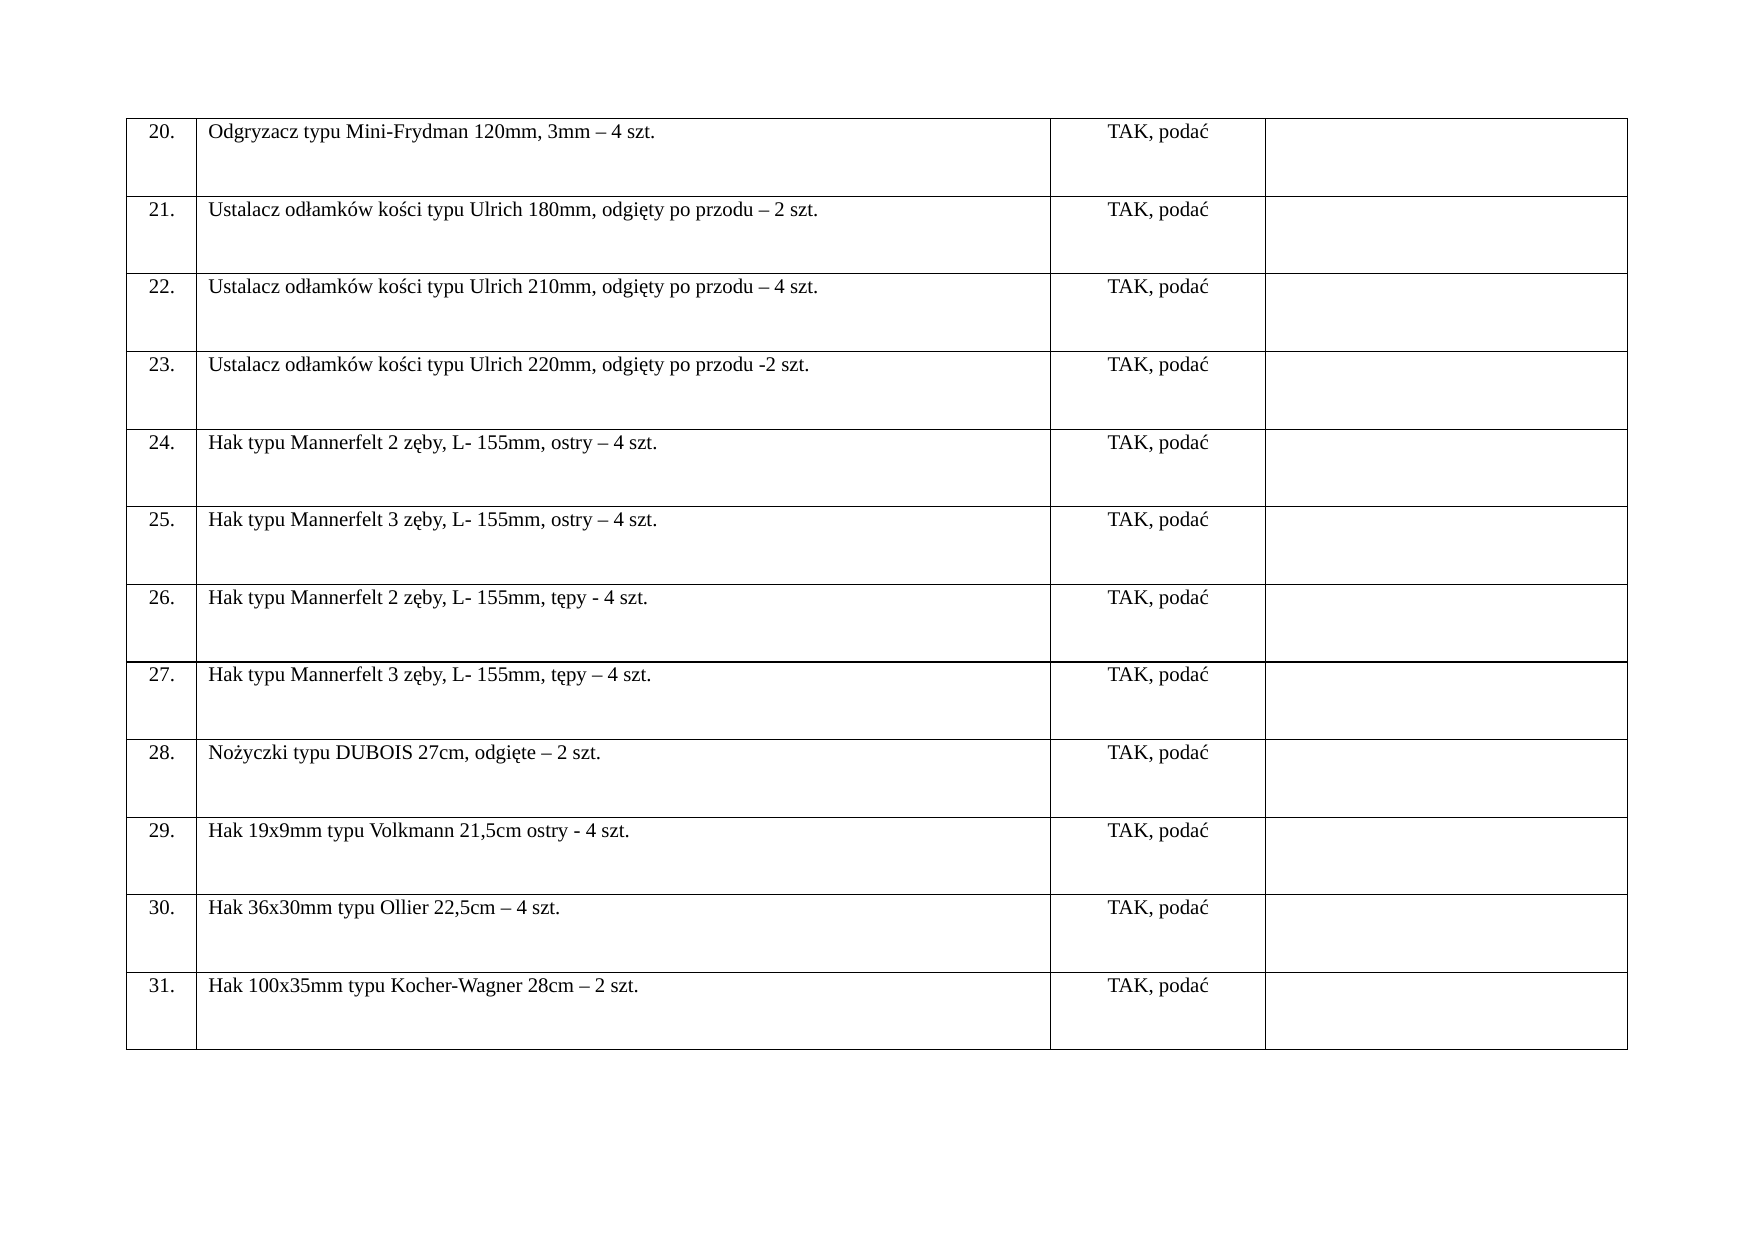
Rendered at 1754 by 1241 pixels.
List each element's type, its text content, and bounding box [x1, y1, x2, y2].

table_cell TAK, podać [1051, 197, 1265, 273]
table_cell TAK, podać [1051, 507, 1265, 584]
table_cell 25. [127, 507, 196, 584]
table_cell [1266, 663, 1627, 739]
table_cell Odgryzacz typu Mini-Frydman 120mm, 3mm – 4 szt. [197, 119, 1050, 196]
table_cell 20. [127, 119, 196, 196]
table_cell 26. [127, 585, 196, 661]
table_cell Hak 100x35mm typu Kocher-Wagner 28cm – 2 szt. [197, 973, 1050, 1049]
table_cell [1266, 818, 1627, 894]
table_cell [1266, 352, 1627, 428]
table_cell [1266, 740, 1627, 817]
table_cell [1266, 430, 1627, 506]
table_cell 27. [127, 663, 196, 739]
table_cell Hak 36x30mm typu Ollier 22,5cm – 4 szt. [197, 895, 1050, 972]
table_cell [1266, 197, 1627, 273]
table_cell Hak typu Mannerfelt 2 zęby, L- 155mm, ostry – 4 szt. [197, 430, 1050, 506]
table_cell TAK, podać [1051, 895, 1265, 972]
table_cell 24. [127, 430, 196, 506]
table_cell Ustalacz odłamków kości typu Ulrich 210mm, odgięty po przodu – 4 szt. [197, 274, 1050, 351]
table_cell 31. [127, 973, 196, 1049]
table_cell TAK, podać [1051, 740, 1265, 817]
table_cell TAK, podać [1051, 973, 1265, 1049]
table_cell 23. [127, 352, 196, 428]
table_cell Hak typu Mannerfelt 3 zęby, L- 155mm, tępy – 4 szt. [197, 663, 1050, 739]
table_cell TAK, podać [1051, 663, 1265, 739]
table_cell 21. [127, 197, 196, 273]
table_cell [1266, 973, 1627, 1049]
table_cell [1266, 274, 1627, 351]
table_cell 22. [127, 274, 196, 351]
table_cell 30. [127, 895, 196, 972]
table_cell Nożyczki typu DUBOIS 27cm, odgięte – 2 szt. [197, 740, 1050, 817]
table_cell [1266, 119, 1627, 196]
table_cell TAK, podać [1051, 352, 1265, 428]
table_cell Hak typu Mannerfelt 3 zęby, L- 155mm, ostry – 4 szt. [197, 507, 1050, 584]
table_cell Hak typu Mannerfelt 2 zęby, L- 155mm, tępy - 4 szt. [197, 585, 1050, 661]
table_cell TAK, podać [1051, 818, 1265, 894]
table_cell TAK, podać [1051, 585, 1265, 661]
table_cell 29. [127, 818, 196, 894]
table_cell TAK, podać [1051, 430, 1265, 506]
table_cell [1266, 507, 1627, 584]
table_cell Ustalacz odłamków kości typu Ulrich 180mm, odgięty po przodu – 2 szt. [197, 197, 1050, 273]
table_cell 28. [127, 740, 196, 817]
table_cell [1266, 895, 1627, 972]
table_cell Hak 19x9mm typu Volkmann 21,5cm ostry - 4 szt. [197, 818, 1050, 894]
table_cell TAK, podać [1051, 274, 1265, 351]
table_cell TAK, podać [1051, 119, 1265, 196]
table_cell [1266, 585, 1627, 661]
table_cell Ustalacz odłamków kości typu Ulrich 220mm, odgięty po przodu -2 szt. [197, 352, 1050, 428]
